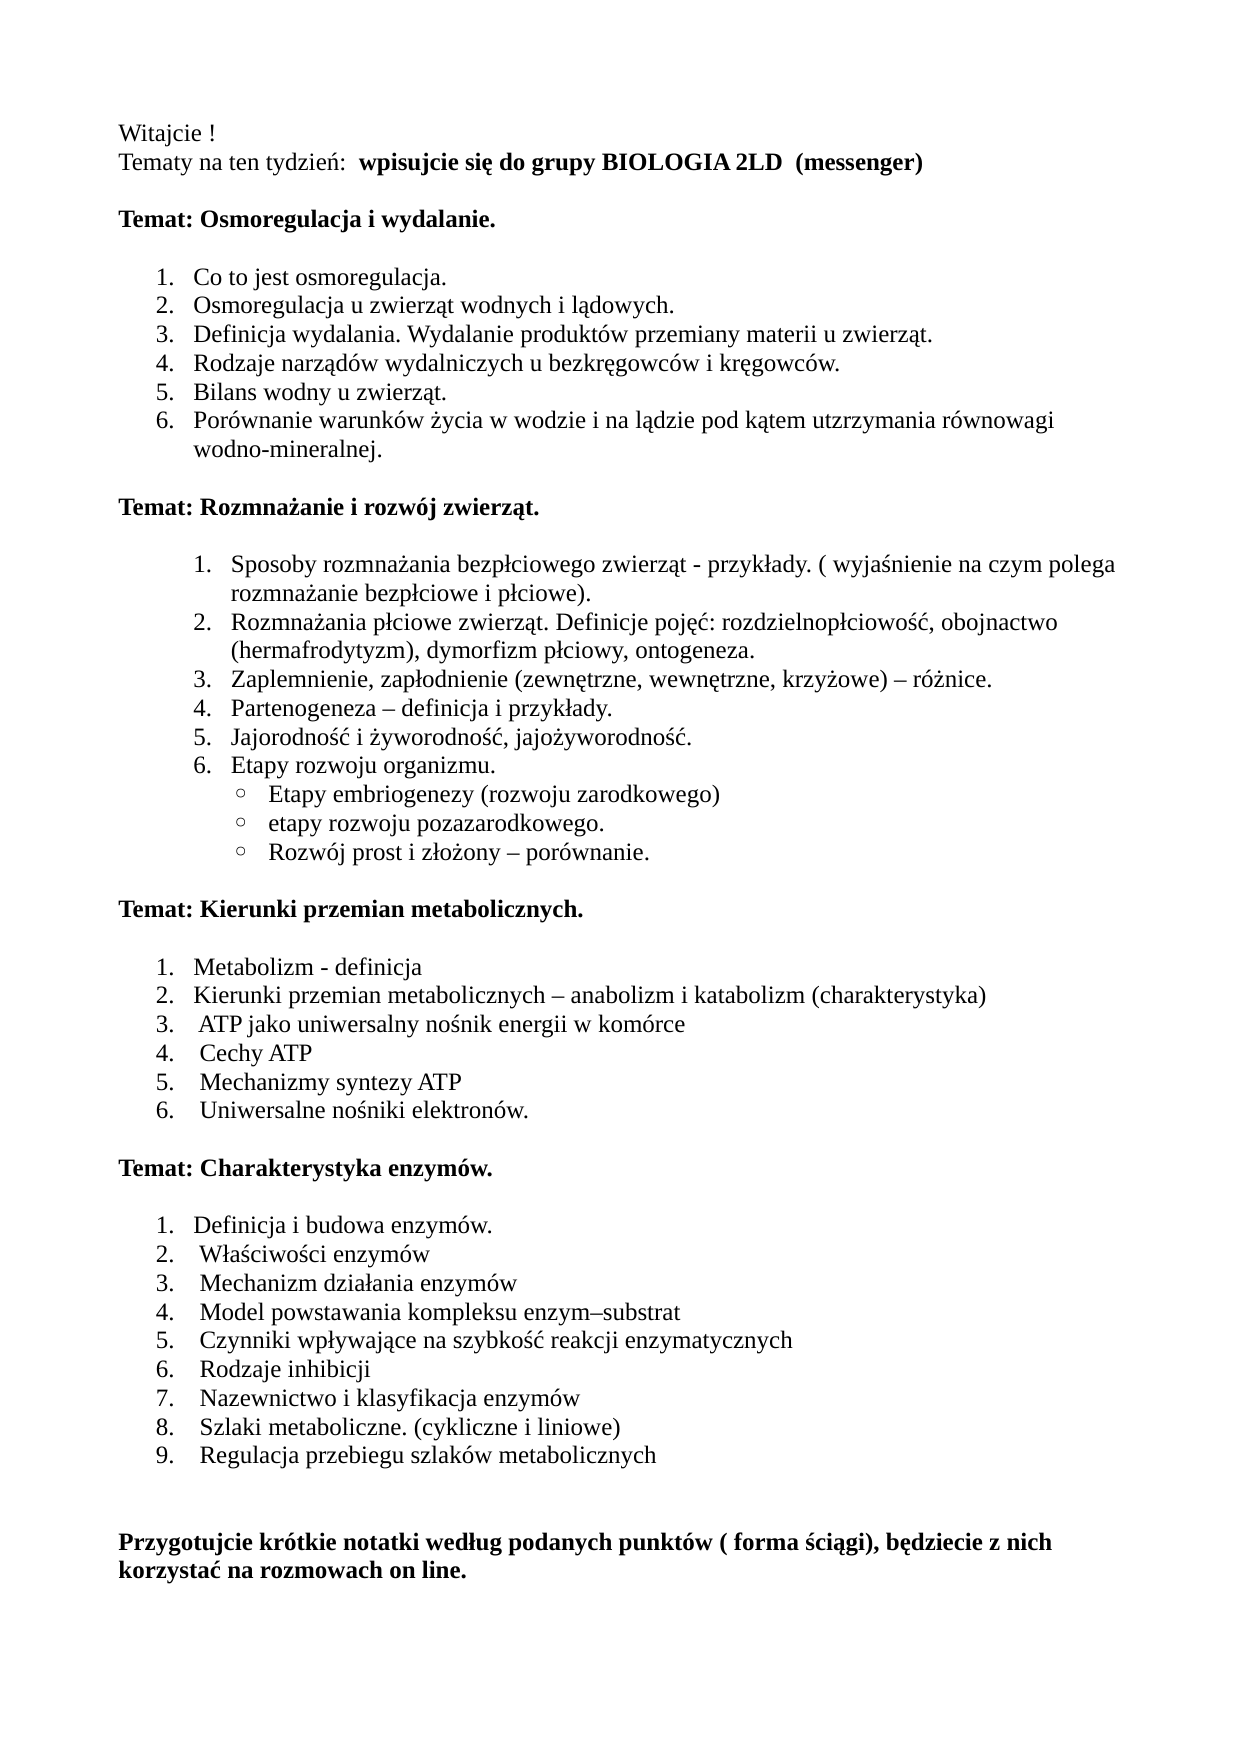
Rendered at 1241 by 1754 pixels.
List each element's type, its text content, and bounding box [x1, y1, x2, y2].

text Temat: Rozmnażanie i rozwój zwierząt. [118, 492, 1122, 521]
list Rodzaje inhibicji [156, 1354, 1122, 1383]
text Przygotujcie krótkie notatki według podanych punktów ( forma ściągi), będziecie z nich korzystać na rozmowach on line. [118, 1527, 1122, 1584]
list Etapy embriogenezy (rozwoju zarodkowego) [231, 779, 1122, 808]
text Tematy na ten tydzień: wpisujcie się do grupy BIOLOGIA 2LD (messenger) [118, 147, 1122, 176]
list Czynniki wpływające na szybkość reakcji enzymatycznych [156, 1326, 1122, 1354]
list Jajorodność i żyworodność, jajożyworodność. [193, 722, 1122, 751]
list Zaplemnienie, zapłodnienie (zewnętrzne, wewnętrzne, krzyżowe) – różnice. [193, 664, 1122, 693]
list Rozwój prost i złożony – porównanie. [231, 837, 1122, 866]
list Porównanie warunków życia w wodzie i na lądzie pod kątem utzrzymania równowagi wodno-mineralnej. [156, 406, 1122, 463]
text Temat: Kierunki przemian metabolicznych. [118, 894, 1122, 923]
list Osmoregulacja u zwierząt wodnych i lądowych. [156, 291, 1122, 319]
list Rodzaje narządów wydalniczych u bezkręgowców i kręgowców. [156, 348, 1122, 377]
list Rozmnażania płciowe zwierząt. Definicje pojęć: rozdzielnopłciowość, obojnactwo (hermafrodytyzm), dymorfizm płciowy, ontogeneza. [193, 607, 1122, 664]
text Witajcie ! [118, 118, 1122, 147]
list Sposoby rozmnażania bezpłciowego zwierząt - przykłady. ( wyjaśnienie na czym polega rozmnażanie bezpłciowe i płciowe). [193, 549, 1122, 607]
list Nazewnictwo i klasyfikacja enzymów [156, 1383, 1122, 1412]
list Partenogeneza – definicja i przykłady. [193, 693, 1122, 722]
list etapy rozwoju pozazarodkowego. [231, 808, 1122, 837]
list Etapy rozwoju organizmu. [193, 751, 1122, 779]
list Mechanizmy syntezy ATP [156, 1067, 1122, 1096]
list Uniwersalne nośniki elektronów. [156, 1096, 1122, 1124]
list Co to jest osmoregulacja. [156, 262, 1122, 291]
text Temat: Charakterystyka enzymów. [118, 1153, 1122, 1182]
list Właściwości enzymów [156, 1239, 1122, 1268]
list Bilans wodny u zwierząt. [156, 377, 1122, 406]
list Regulacja przebiegu szlaków metabolicznych [156, 1441, 1122, 1469]
list Metabolizm - definicja [156, 952, 1122, 981]
text Temat: Osmoregulacja i wydalanie. [118, 204, 1122, 233]
list Kierunki przemian metabolicznych – anabolizm i katabolizm (charakterystyka) [156, 981, 1122, 1009]
list Mechanizm działania enzymów [156, 1268, 1122, 1297]
list Definicja wydalania. Wydalanie produktów przemiany materii u zwierząt. [156, 319, 1122, 348]
list Definicja i budowa enzymów. [156, 1211, 1122, 1239]
list Model powstawania kompleksu enzym–substrat [156, 1297, 1122, 1326]
list Szlaki metaboliczne. (cykliczne i liniowe) [156, 1412, 1122, 1441]
list Cechy ATP [156, 1038, 1122, 1067]
list ATP jako uniwersalny nośnik energii w komórce [156, 1009, 1122, 1038]
